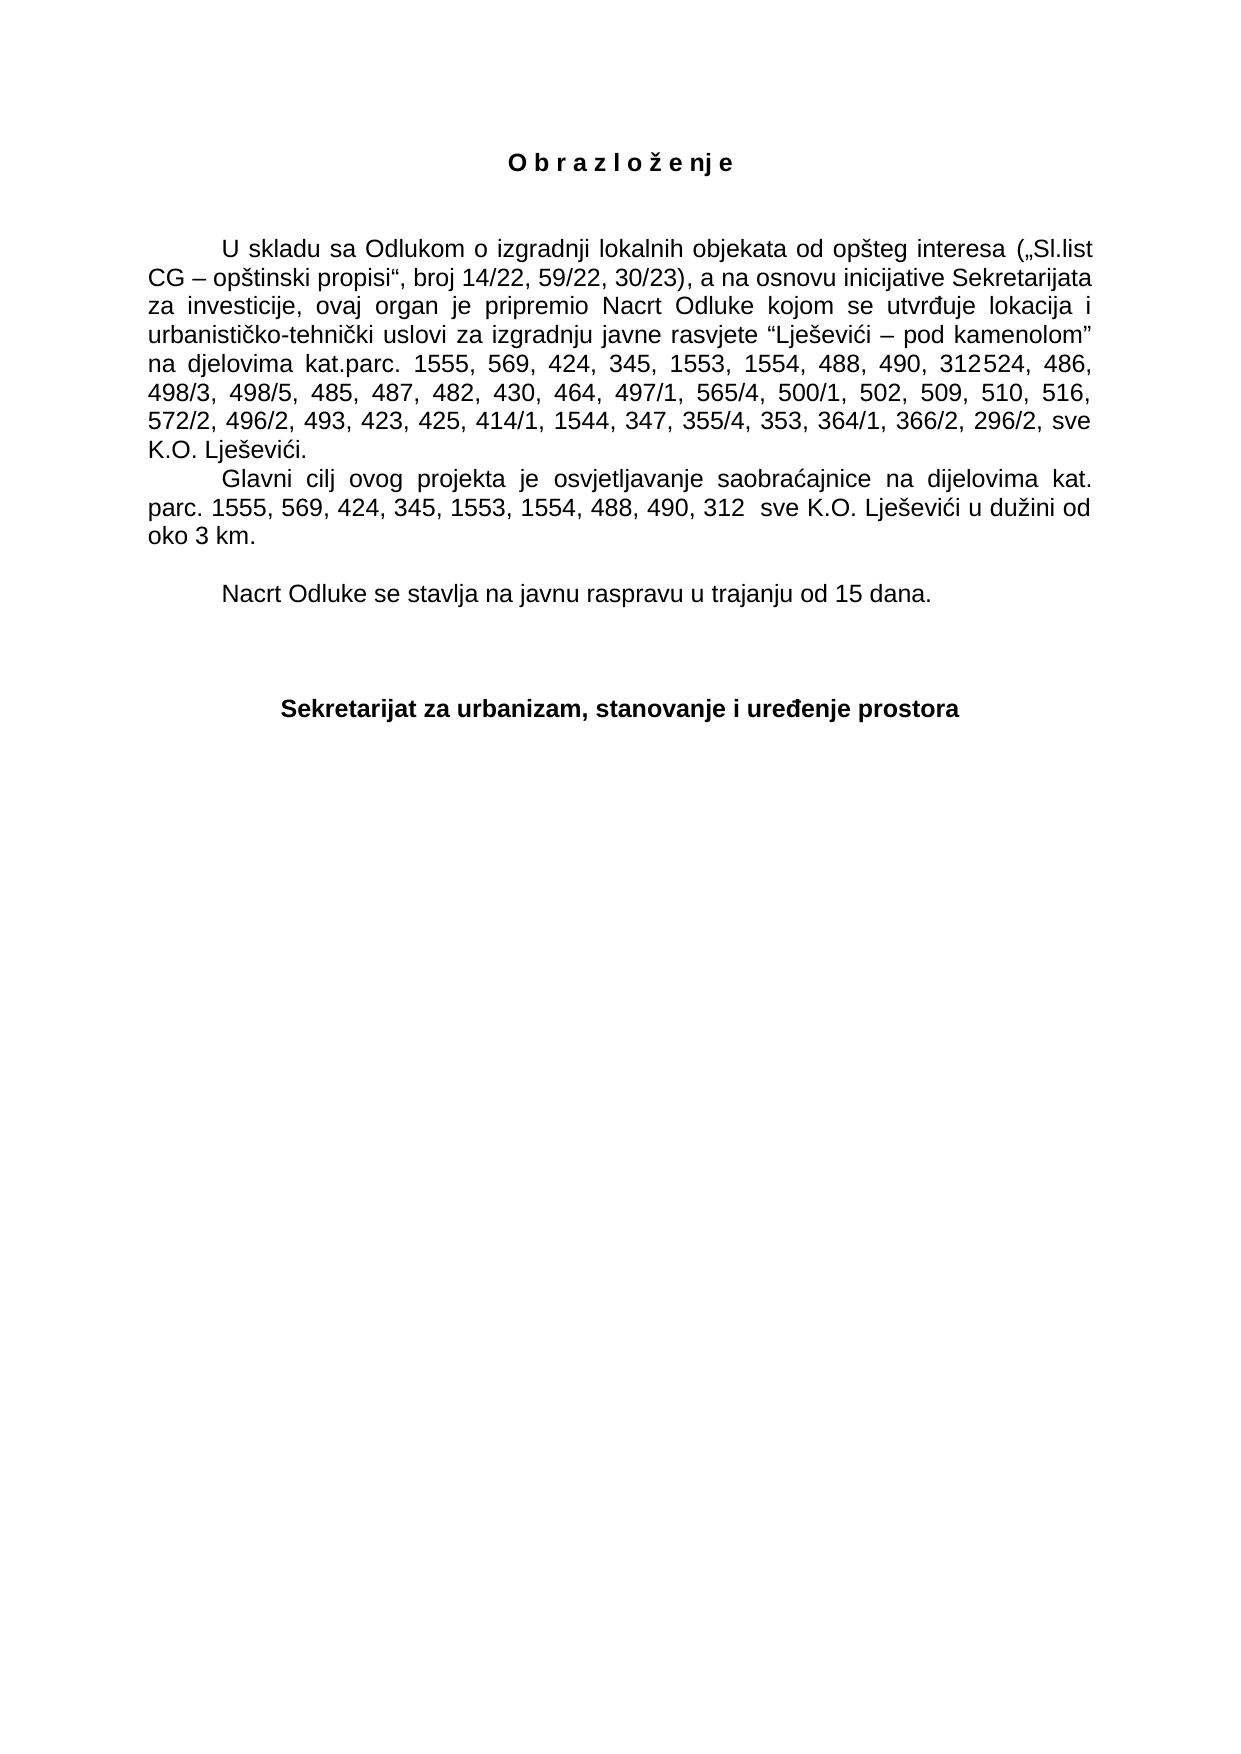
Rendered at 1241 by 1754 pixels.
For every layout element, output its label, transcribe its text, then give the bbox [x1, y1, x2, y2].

text O b r a z l o ž e nj e [148, 148, 1093, 176]
text Glavni cilj ovog projekta je osvjetljavanje saobraćajnice na dijelovima kat. parc. 1555, 569, 424, 345, 1553, 1554, 488, 490, 312 sve K.O. Lješevići u dužini od oko 3 km. [148, 464, 1093, 550]
text U skladu sa Odlukom o izgradnji lokalnih objekata od opšteg interesa („Sl.list CG – opštinski propisi“, broj 14/22, 59/22, 30/23), a na osnovu inicijative Sekretarijata za investicije, ovaj organ je pripremio Nacrt Odluke kojom se utvrđuje lokacija i urbanističko-tehnički uslovi za izgradnju javne rasvjete “Lješevići – pod kamenolom” na djelovima kat.parc. 1555, 569, 424, 345, 1553, 1554, 488, 490, 312524, 486, 498/3, 498/5, 485, 487, 482, 430, 464, 497/1, 565/4, 500/1, 502, 509, 510, 516, 572/2, 496/2, 493, 423, 425, 414/1, 1544, 347, 355/4, 353, 364/1, 366/2, 296/2, sve K.O. Lješevići. [148, 234, 1093, 464]
text Sekretarijat za urbanizam, stanovanje i uređenje prostora [148, 694, 1093, 723]
text Nacrt Odluke se stavlja na javnu raspravu u trajanju od 15 dana. [148, 579, 1093, 608]
